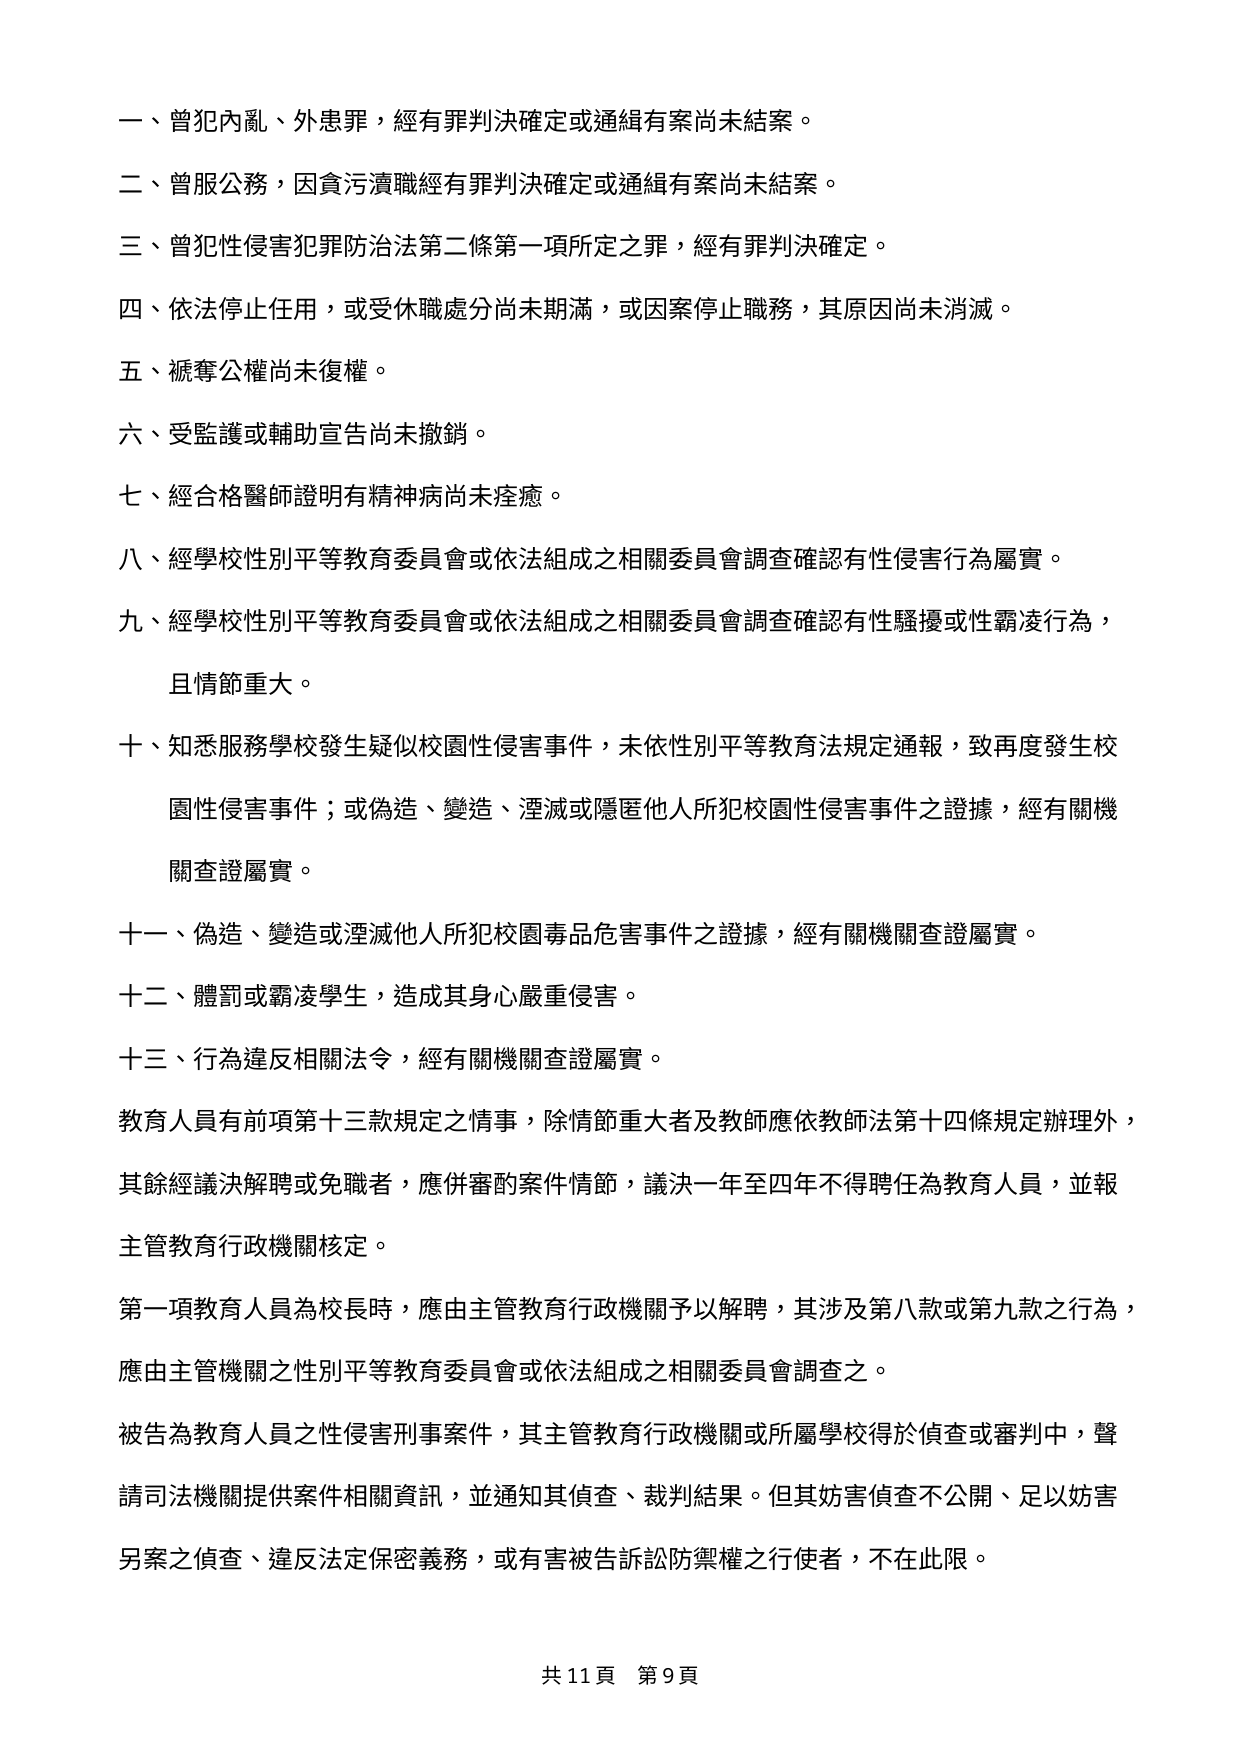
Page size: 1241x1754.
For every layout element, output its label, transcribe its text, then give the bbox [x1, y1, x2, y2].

text 二、曾服公務，因貪污瀆職經有罪判決確定或通緝有案尚未結案。 [118, 141, 1122, 203]
text 一、曾犯內亂、外患罪，經有罪判決確定或通緝有案尚未結案。 [118, 78, 1122, 141]
text 十二、體罰或霸凌學生，造成其身心嚴重侵害。 [118, 953, 1122, 1016]
text 七、經合格醫師證明有精神病尚未痊癒。 [118, 453, 1122, 516]
text 十三、行為違反相關法令，經有關機關查證屬實。 [118, 1016, 1122, 1078]
text 四、依法停止任用，或受休職處分尚未期滿，或因案停止職務，其原因尚未消滅。 [118, 266, 1122, 328]
text 三、曾犯性侵害犯罪防治法第二條第一項所定之罪，經有罪判決確定。 [118, 203, 1122, 266]
text 十一、偽造、變造或湮滅他人所犯校園毒品危害事件之證據，經有關機關查證屬實。 [118, 891, 1122, 953]
text 八、經學校性別平等教育委員會或依法組成之相關委員會調查確認有性侵害行為屬實。 [118, 516, 1122, 578]
text 第一項教育人員為校長時，應由主管教育行政機關予以解聘，其涉及第八款或第九款之行為，應由主管機關之性別平等教育委員會或依法組成之相關委員會調查之。 [118, 1266, 1122, 1391]
text 五、褫奪公權尚未復權。 [118, 328, 1122, 391]
text 九、經學校性別平等教育委員會或依法組成之相關委員會調查確認有性騷擾或性霸凌行為，且情節重大。 [118, 578, 1122, 703]
text 教育人員有前項第十三款規定之情事，除情節重大者及教師應依教師法第十四條規定辦理外，其餘經議決解聘或免職者，應併審酌案件情節，議決一年至四年不得聘任為教育人員，並報主管教育行政機關核定。 [118, 1078, 1122, 1266]
text 十、知悉服務學校發生疑似校園性侵害事件，未依性別平等教育法規定通報，致再度發生校園性侵害事件；或偽造、變造、湮滅或隱匿他人所犯校園性侵害事件之證據，經有關機關查證屬實。 [118, 703, 1122, 891]
text 六、受監護或輔助宣告尚未撤銷。 [118, 391, 1122, 453]
text 被告為教育人員之性侵害刑事案件，其主管教育行政機關或所屬學校得於偵查或審判中，聲請司法機關提供案件相關資訊，並通知其偵查、裁判結果。但其妨害偵查不公開、足以妨害另案之偵查、違反法定保密義務，或有害被告訴訟防禦權之行使者，不在此限。 [118, 1391, 1122, 1578]
